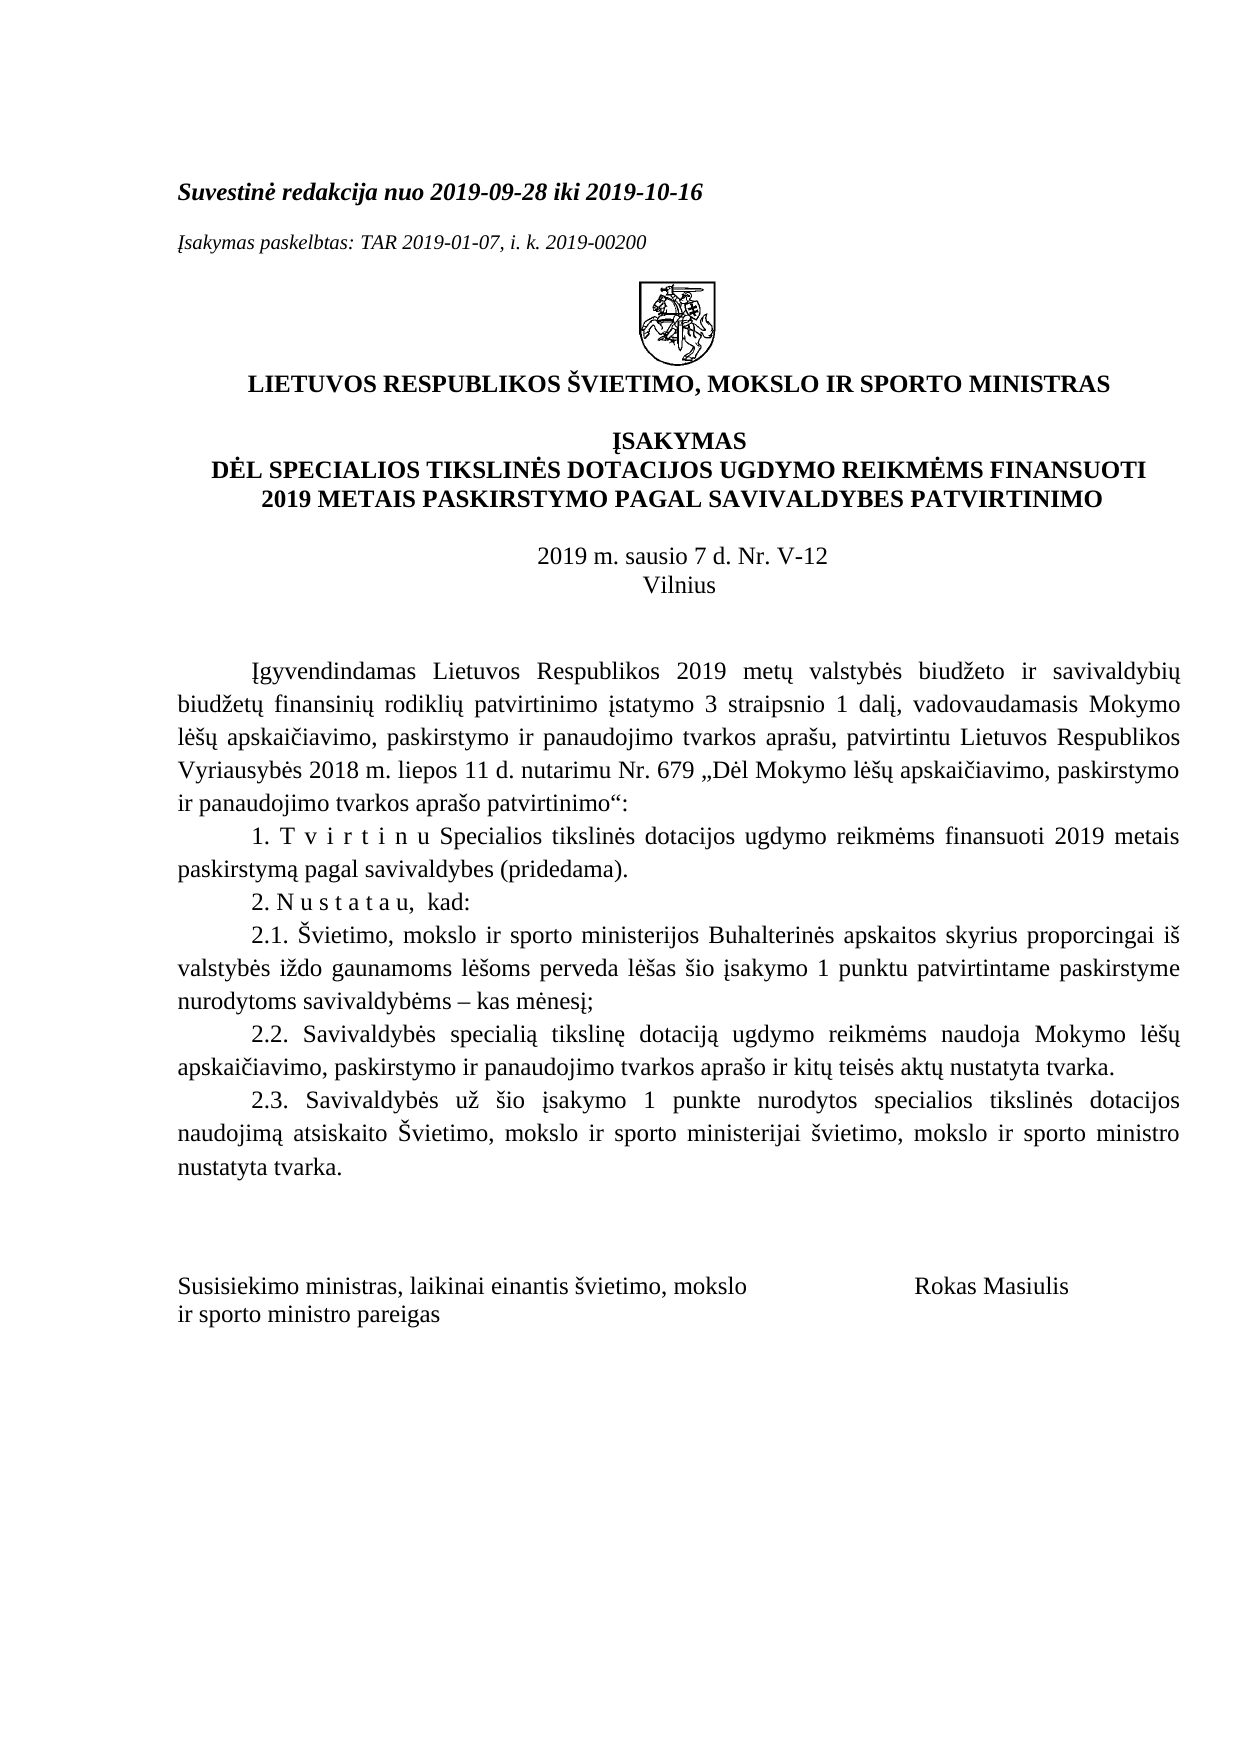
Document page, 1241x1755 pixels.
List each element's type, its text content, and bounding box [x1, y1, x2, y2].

text DĖL SPECIALIOS TIKSLINĖS DOTACIJOS UGDYMO REIKMĖMS FINANSUOTI [177, 455, 1181, 484]
text 1. T v i r t i n u Specialios tikslinės dotacijos ugdymo reikmėms finansuoti 2019 metais paskirstymą pagal savivaldybes (pridedama). [177, 821, 1181, 883]
text ir sporto ministro pareigas [177, 1299, 1181, 1328]
text 2. N u s t a t a u, kad: [177, 887, 1181, 916]
text Įsakymas paskelbtas: TAR 2019-01-07, i. k. 2019-00200 [177, 230, 1181, 254]
text LIETUVOS RESPUBLIKOS ŠVIETIMO, MOKSLO IR SPORTO MINISTRAS [177, 369, 1181, 397]
text Vilnius [177, 570, 1181, 599]
text Susisiekimo ministras, laikinai einantis švietimo, mokslo Rokas Masiulis [177, 1271, 1181, 1299]
text ĮSAKYMAS [177, 426, 1181, 455]
text 2.1. Švietimo, mokslo ir sporto ministerijos Buhalterinės apskaitos skyrius proporcingai iš valstybės iždo gaunamoms lėšoms perveda lėšas šio įsakymo 1 punktu patvirtintame paskirstyme nurodytoms savivaldybėms – kas mėnesį; [177, 920, 1181, 1015]
text 2019 METAIS PASKIRSTYMO PAGAL SAVIVALDYBES PATVIRTINIMO [177, 484, 1181, 512]
text 2.2. Savivaldybės specialią tikslinę dotaciją ugdymo reikmėms naudoja Mokymo lėšų apskaičiavimo, paskirstymo ir panaudojimo tvarkos aprašo ir kitų teisės aktų nustatyta tvarka. [177, 1019, 1181, 1081]
text Įgyvendindamas Lietuvos Respublikos 2019 metų valstybės biudžeto ir savivaldybių biudžetų finansinių rodiklių patvirtinimo įstatymo 3 straipsnio 1 dalį, vadovaudamasis Mokymo lėšų apskaičiavimo, paskirstymo ir panaudojimo tvarkos aprašu, patvirtintu Lietuvos Respublikos Vyriausybės 2018 m. liepos 11 d. nutarimu Nr. 679 „Dėl Mokymo lėšų apskaičiavimo, paskirstymo ir panaudojimo tvarkos aprašo patvirtinimo“: [177, 656, 1181, 817]
text 2.3. Savivaldybės už šio įsakymo 1 punkte nurodytos specialios tikslinės dotacijos naudojimą atsiskaito Švietimo, mokslo ir sporto ministerijai švietimo, mokslo ir sporto ministro nustatyta tvarka. [177, 1086, 1181, 1180]
text 2019 m. sausio 7 d. Nr. V-12 [177, 541, 1181, 570]
text Suvestinė redakcija nuo 2019-09-28 iki 2019-10-16 [177, 177, 1181, 206]
